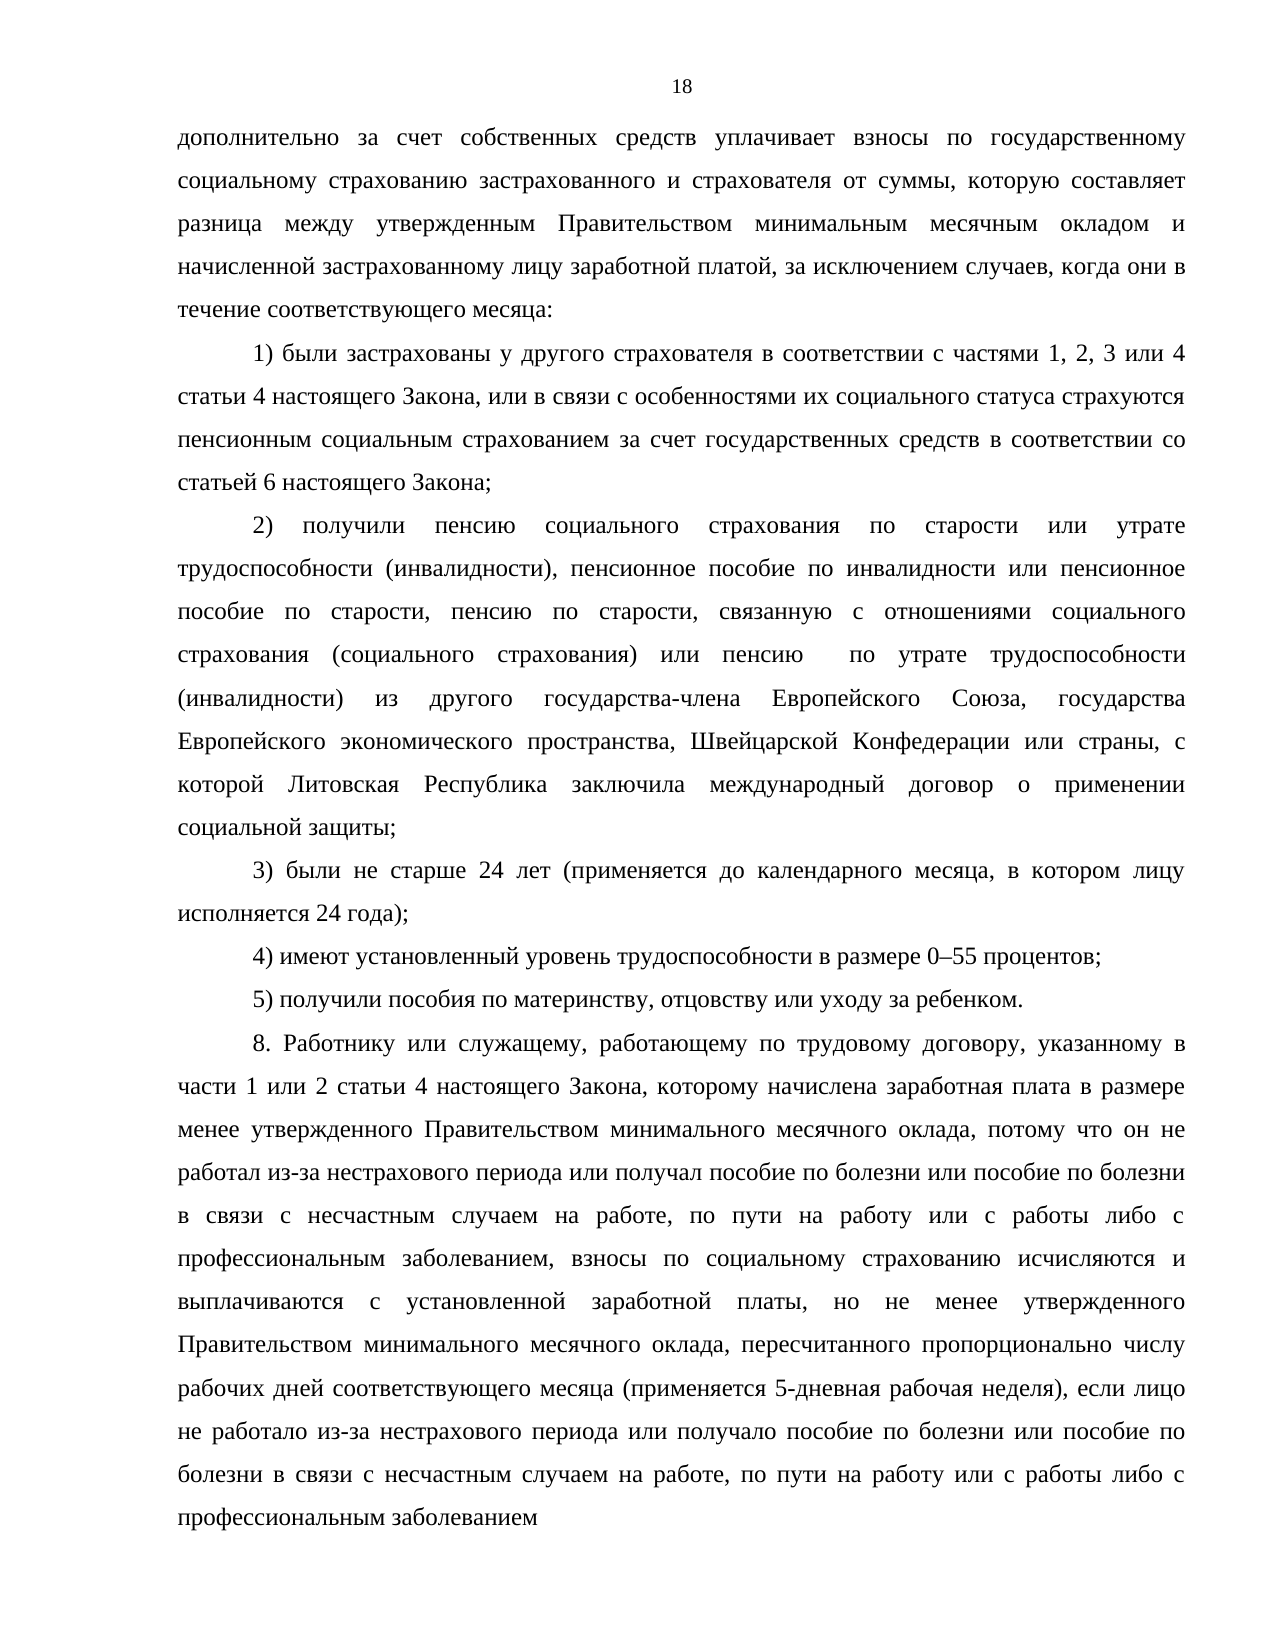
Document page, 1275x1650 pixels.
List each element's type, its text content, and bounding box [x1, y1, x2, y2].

text 4) имеют установленный уровень трудоспособности в размере 0–55 процентов; [177, 941, 1186, 970]
text 2) получили пенсию социального страхования по старости или утрате трудоспособности (инвалидности), пенсионное пособие по инвалидности или пенсионное пособие по старости, пенсию по старости, связанную с отношениями социального страхования (социального страхования) или пенсию по утрате трудоспособности (инвалидности) из другого государства-члена Европейского Союза, государства Европейского экономического пространства, Швейцарской Конфедерации или страны, с которой Литовская Республика заключила международный договор о применении социальной защиты; [177, 510, 1186, 841]
text 5) получили пособия по материнству, отцовству или уходу за ребенком. [177, 984, 1186, 1013]
text дополнительно за счет собственных средств уплачивает взносы по государственному социальному страхованию застрахованного и страхователя от суммы, которую составляет разница между утвержденным Правительством минимальным месячным окладом и начисленной застрахованному лицу заработной платой, за исключением случаев, когда они в течение соответствующего месяца: [177, 122, 1186, 323]
text 3) были не старше 24 лет (применяется до календарного месяца, в котором лицу исполняется 24 года); [177, 855, 1186, 927]
text 8. Работнику или служащему, работающему по трудовому договору, указанному в части 1 или 2 статьи 4 настоящего Закона, которому начислена заработная плата в размере менее утвержденного Правительством минимального месячного оклада, потому что он не работал из-за нестрахового периода или получал пособие по болезни или пособие по болезни в связи с несчастным случаем на работе, по пути на работу или с работы либо с профессиональным заболеванием, взносы по социальному страхованию исчисляются и выплачиваются с установленной заработной платы, но не менее утвержденного Правительством минимального месячного оклада, пересчитанного пропорционально числу рабочих дней соответствующего месяца (применяется 5-дневная рабочая неделя), если лицо не работало из-за нестрахового периода или получало пособие по болезни или пособие по болезни в связи с несчастным случаем на работе, по пути на работу или с работы либо с профессиональным заболеванием [177, 1028, 1186, 1531]
text 1) были застрахованы у другого страхователя в соответствии с частями 1, 2, 3 или 4 статьи 4 настоящего Закона, или в связи с особенностями их социального статуса страхуются пенсионным социальным страхованием за счет государственных средств в соответствии со статьей 6 настоящего Закона; [177, 338, 1186, 496]
